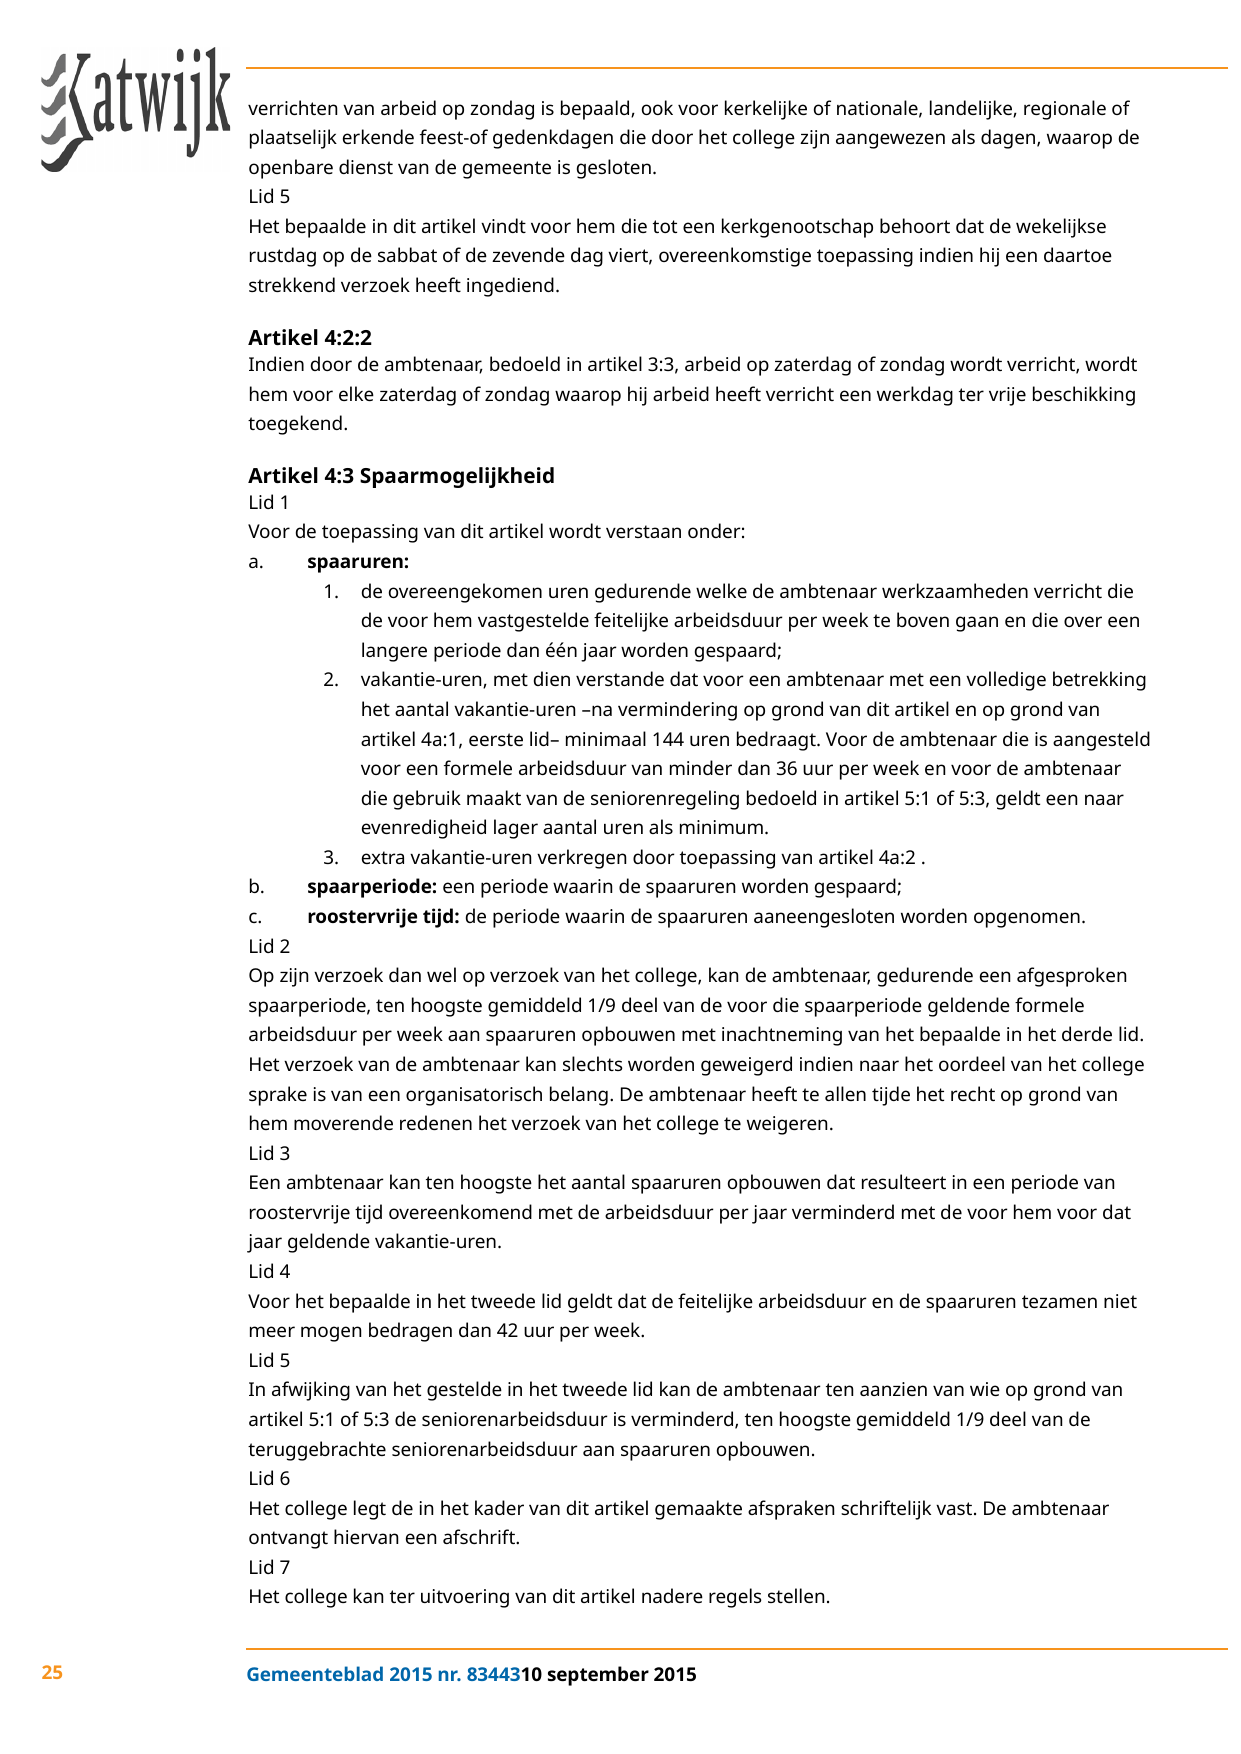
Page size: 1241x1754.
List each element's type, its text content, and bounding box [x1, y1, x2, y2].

text Lid 1 [248, 489, 1152, 515]
text Een ambtenaar kan ten hoogste het aantal spaaruren opbouwen dat resulteert in een periode van roostervrije tijd overeenkomend met de arbeidsduur per jaar verminderd met de voor hem voor dat jaar geldende vakantie-uren. [248, 1169, 1152, 1254]
text Lid 7 [248, 1554, 1152, 1580]
text Artikel 4:3 Spaarmogelijkheid [248, 461, 1152, 489]
text Lid 6 [248, 1465, 1152, 1491]
list roostervrije tijd: de periode waarin de spaaruren aaneengesloten worden opgenomen. [248, 903, 1152, 929]
list vakantie-uren, met dien verstande dat voor een ambtenaar met een volledige betrekking het aantal vakantie-uren –na vermindering op grond van dit artikel en op grond van artikel 4a:1, eerste lid– minimaal 144 uren bedraagt. Voor de ambtenaar die is aangesteld voor een formele arbeidsduur van minder dan 36 uur per week en voor de ambtenaar die gebruik maakt van de seniorenregeling bedoeld in artikel 5:1 of 5:3, geldt een naar evenredigheid lager aantal uren als minimum. [323, 667, 1152, 840]
text Op zijn verzoek dan wel op verzoek van het college, kan de ambtenaar, gedurende een afgesproken spaarperiode, ten hoogste gemiddeld 1/9 deel van de voor die spaarperiode geldende formele arbeidsduur per week aan spaaruren opbouwen met inachtneming van het bepaalde in het derde lid. Het verzoek van de ambtenaar kan slechts worden geweigerd indien naar het oordeel van het college sprake is van een organisatorisch belang. De ambtenaar heeft te allen tijde het recht op grond van hem moverende redenen het verzoek van het college te weigeren. [248, 962, 1152, 1136]
text Lid 3 [248, 1140, 1152, 1166]
text Voor het bepaalde in het tweede lid geldt dat de feitelijke arbeidsduur en de spaaruren tezamen niet meer mogen bedragen dan 42 uur per week. [248, 1288, 1152, 1343]
text Het college kan ter uitvoering van dit artikel nadere regels stellen. [248, 1584, 1152, 1609]
picture [41, 47, 231, 172]
text Het bepaalde in dit artikel vindt voor hem die tot een kerkgenootschap behoort dat de wekelijkse rustdag op de sabbat of de zevende dag viert, overeenkomstige toepassing indien hij een daartoe strekkend verzoek heeft ingediend. [248, 213, 1152, 298]
list spaaruren: [248, 548, 1152, 574]
text Lid 5 [248, 183, 1152, 209]
text Lid 2 [248, 933, 1152, 959]
text Lid 5 [248, 1347, 1152, 1373]
text In afwijking van het gestelde in het tweede lid kan de ambtenaar ten aanzien van wie op grond van artikel 5:1 of 5:3 de seniorenarbeidsduur is verminderd, ten hoogste gemiddeld 1/9 deel van de teruggebrachte seniorenarbeidsduur aan spaaruren opbouwen. [248, 1377, 1152, 1462]
text Lid 4 [248, 1258, 1152, 1284]
text Artikel 4:2:2 [248, 323, 1152, 351]
list spaarperiode: een periode waarin de spaaruren worden gespaard; [248, 874, 1152, 899]
text verrichten van arbeid op zondag is bepaald, ook voor kerkelijke of nationale, landelijke, regionale of plaatselijk erkende feest-of gedenkdagen die door het college zijn aangewezen als dagen, waarop de openbare dienst van de gemeente is gesloten. [248, 95, 1152, 180]
list de overeengekomen uren gedurende welke de ambtenaar werkzaamheden verricht die de voor hem vastgestelde feitelijke arbeidsduur per week te boven gaan en die over een langere periode dan één jaar worden gespaard; [323, 578, 1152, 663]
text Indien door de ambtenaar, bedoeld in artikel 3:3, arbeid op zaterdag of zondag wordt verricht, wordt hem voor elke zaterdag of zondag waarop hij arbeid heeft verricht een werkdag ter vrije beschikking toegekend. [248, 351, 1152, 436]
text Het college legt de in het kader van dit artikel gemaakte afspraken schriftelijk vast. De ambtenaar ontvangt hiervan een afschrift. [248, 1495, 1152, 1550]
text Voor de toepassing van dit artikel wordt verstaan onder: [248, 519, 1152, 544]
list extra vakantie-uren verkregen door toepassing van artikel 4a:2 . [323, 844, 1152, 870]
